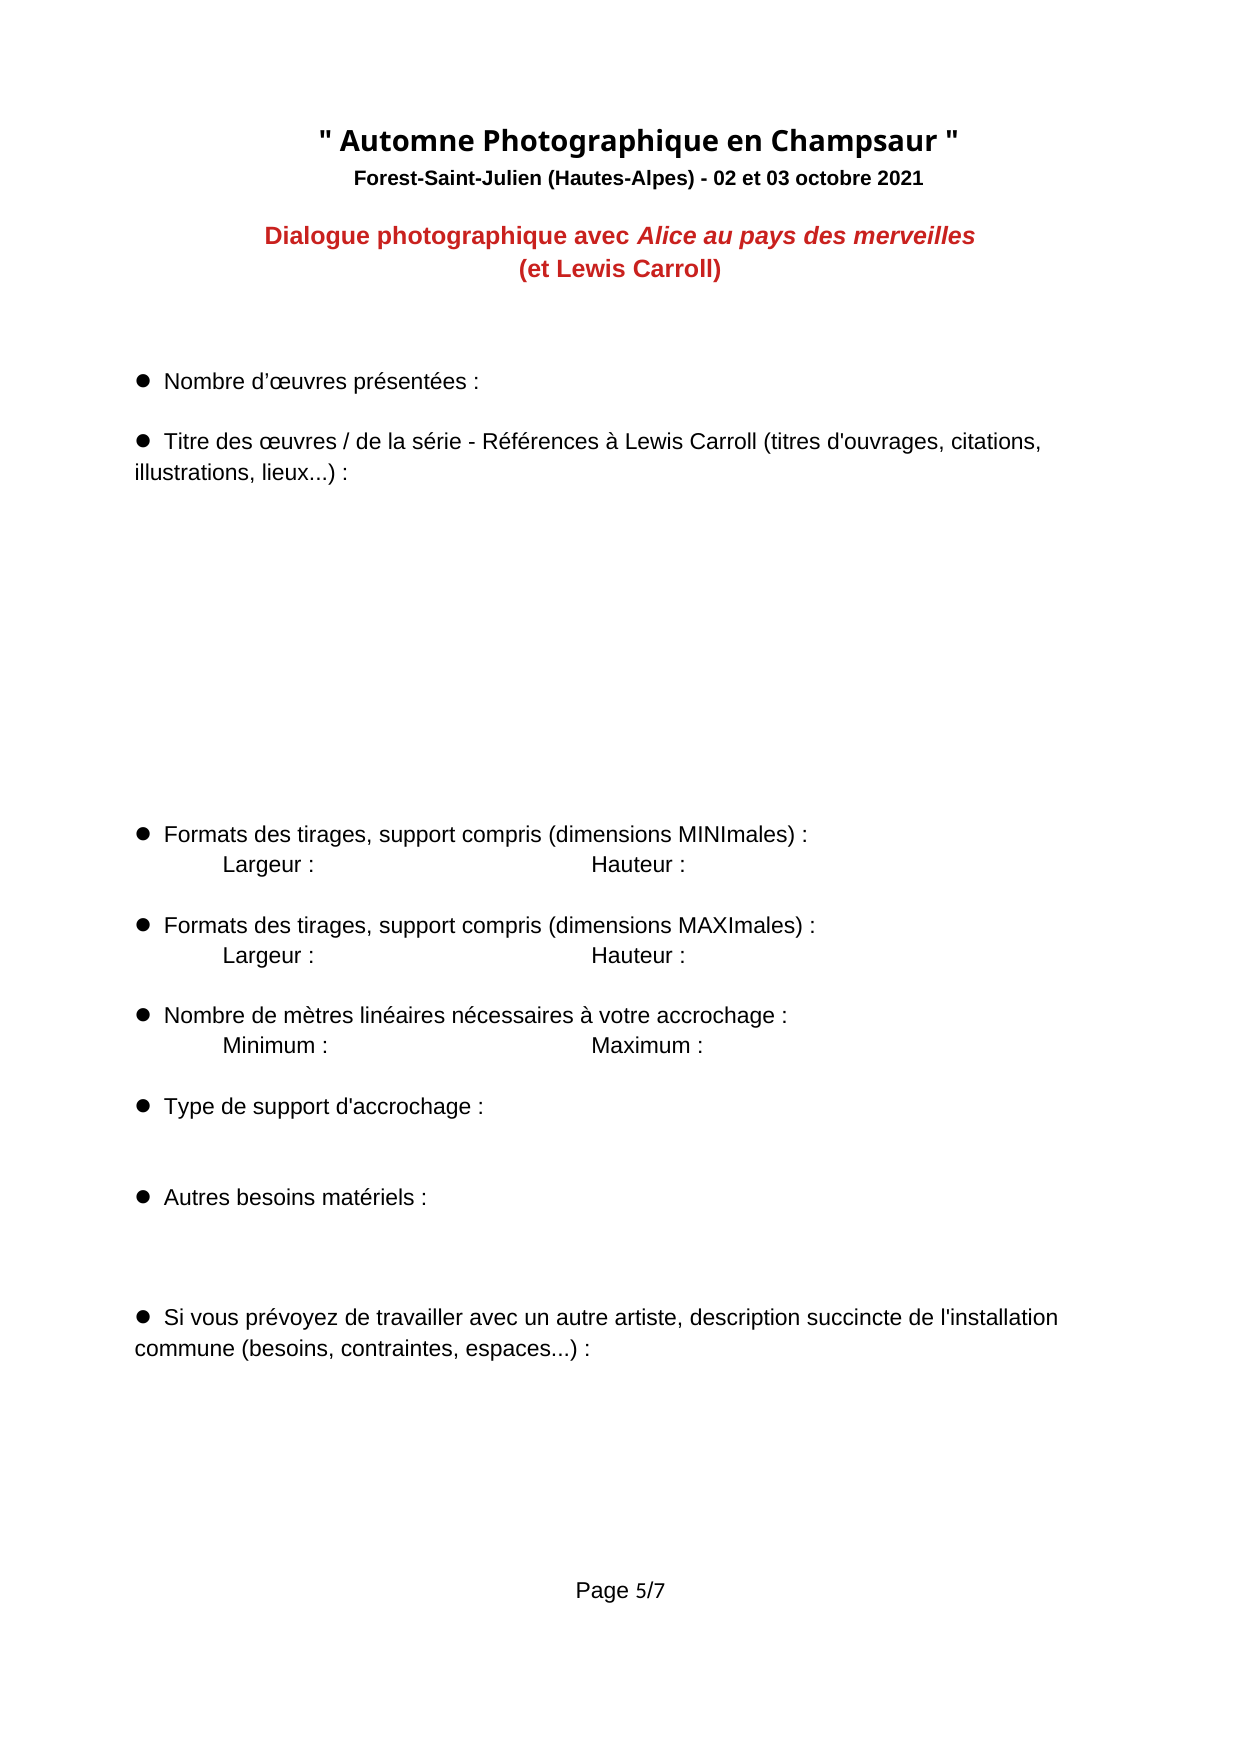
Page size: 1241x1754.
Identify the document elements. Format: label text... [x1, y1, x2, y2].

list Nombre de mètres linéaires nécessaires à votre accrochage : [134, 1002, 1165, 1028]
list Autres besoins matériels : [134, 1183, 1165, 1210]
list Formats des tirages, support compris (dimensions MINImales) : [134, 821, 1165, 847]
text (et Lewis Carroll) [75, 254, 1165, 283]
text Forest-Saint-Julien (Hautes-Alpes) - 02 et 03 octobre 2021 [112, 166, 1165, 190]
text Page 4/6 [75, 1576, 1165, 1604]
text " Automne Photographique en Champsaur " [112, 121, 1165, 160]
list Nombre d’œuvres présentées : [134, 368, 1165, 394]
list Si vous prévoyez de travailler avec un autre artiste, description succincte de l'installation commune (besoins, contraintes, espaces...) : [134, 1304, 1165, 1361]
list VOS OEUVRES [75, 319, 1165, 343]
list Formats des tirages, support compris (dimensions MAXImales) : [134, 912, 1165, 938]
text Largeur : Hauteur : [134, 851, 1165, 877]
text Minimum : Maximum : [134, 1032, 1165, 1059]
list Type de support d'accrochage : [134, 1093, 1165, 1119]
list Titre des œuvres / de la série - Références à Lewis Carroll (titres d'ouvrages, citations, illustrations, lieux...) : [134, 428, 1165, 485]
text Dialogue photographique avec Alice au pays des merveilles [75, 221, 1165, 250]
text Largeur : Hauteur : [134, 942, 1165, 968]
